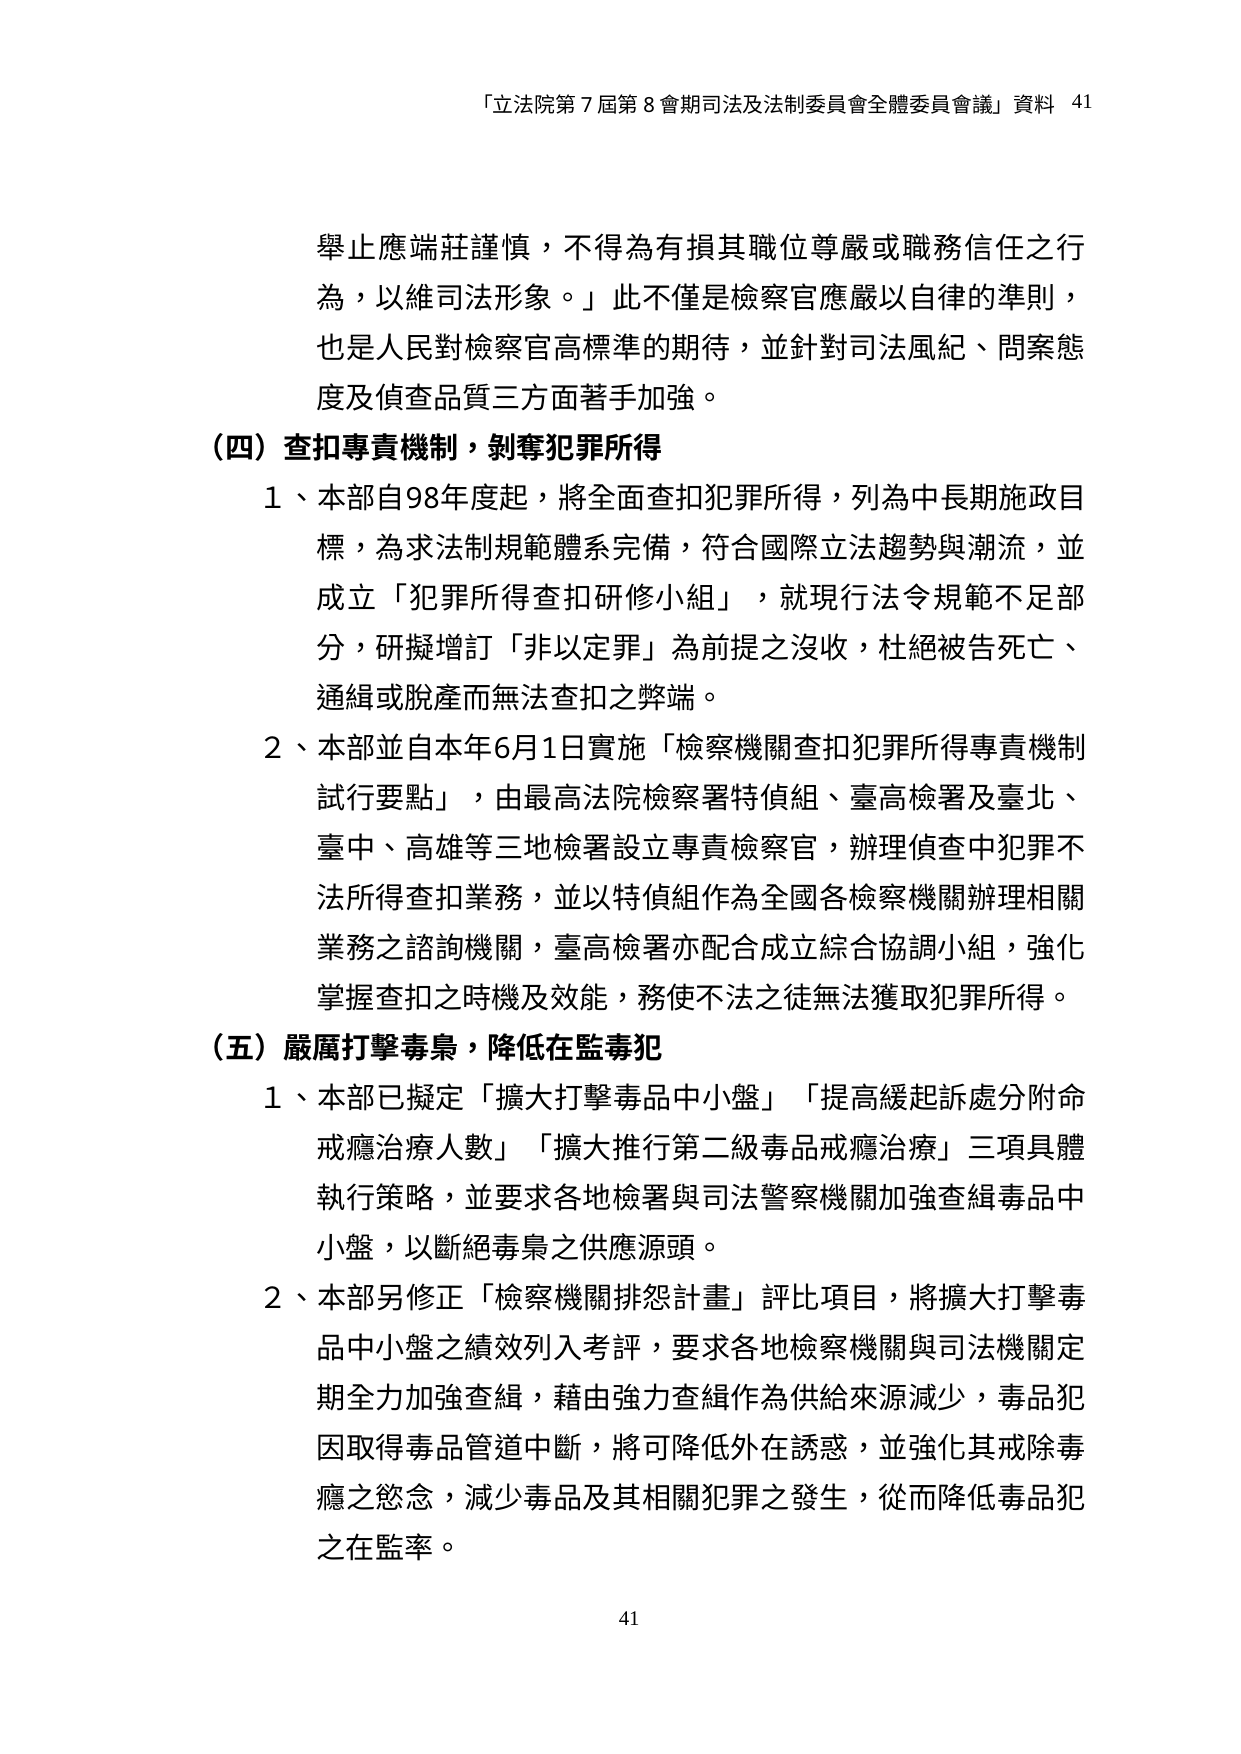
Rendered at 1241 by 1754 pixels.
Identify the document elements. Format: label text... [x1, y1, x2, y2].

text 舉止應端莊謹慎，不得為有損其職位尊嚴或職務信任之行為，以維司法形象。」此不僅是檢察官應嚴以自律的準則，也是人民對檢察官高標準的期待，並針對司法風紀、問案態度及偵查品質三方面著手加強。 [258, 219, 1087, 419]
text （五）嚴厲打擊毒梟，降低在監毒犯 [196, 1019, 1087, 1069]
text ２、本部並自本年6月1日實施「檢察機關查扣犯罪所得專責機制試行要點」，由最高法院檢察署特偵組、臺高檢署及臺北、臺中、高雄等三地檢署設立專責檢察官，辦理偵查中犯罪不法所得查扣業務，並以特偵組作為全國各檢察機關辦理相關業務之諮詢機關，臺高檢署亦配合成立綜合協調小組，強化掌握查扣之時機及效能，務使不法之徒無法獲取犯罪所得。 [258, 719, 1087, 1019]
text ２、本部另修正「檢察機關排怨計畫」評比項目，將擴大打擊毒品中小盤之績效列入考評，要求各地檢察機關與司法機關定期全力加強查緝，藉由強力查緝作為供給來源減少，毒品犯因取得毒品管道中斷，將可降低外在誘惑，並強化其戒除毒癮之慾念，減少毒品及其相關犯罪之發生，從而降低毒品犯之在監率。 [258, 1269, 1087, 1569]
text １、本部自98年度起，將全面查扣犯罪所得，列為中長期施政目標，為求法制規範體系完備，符合國際立法趨勢與潮流，並成立「犯罪所得查扣研修小組」，就現行法令規範不足部分，研擬增訂「非以定罪」為前提之沒收，杜絕被告死亡、通緝或脫產而無法查扣之弊端。 [258, 469, 1087, 719]
text （四）查扣專責機制，剝奪犯罪所得 [196, 419, 1087, 469]
text １、本部已擬定「擴大打擊毒品中小盤」「提高緩起訴處分附命戒癮治療人數」「擴大推行第二級毒品戒癮治療」三項具體執行策略，並要求各地檢署與司法警察機關加強查緝毒品中小盤，以斷絕毒梟之供應源頭。 [258, 1069, 1087, 1269]
